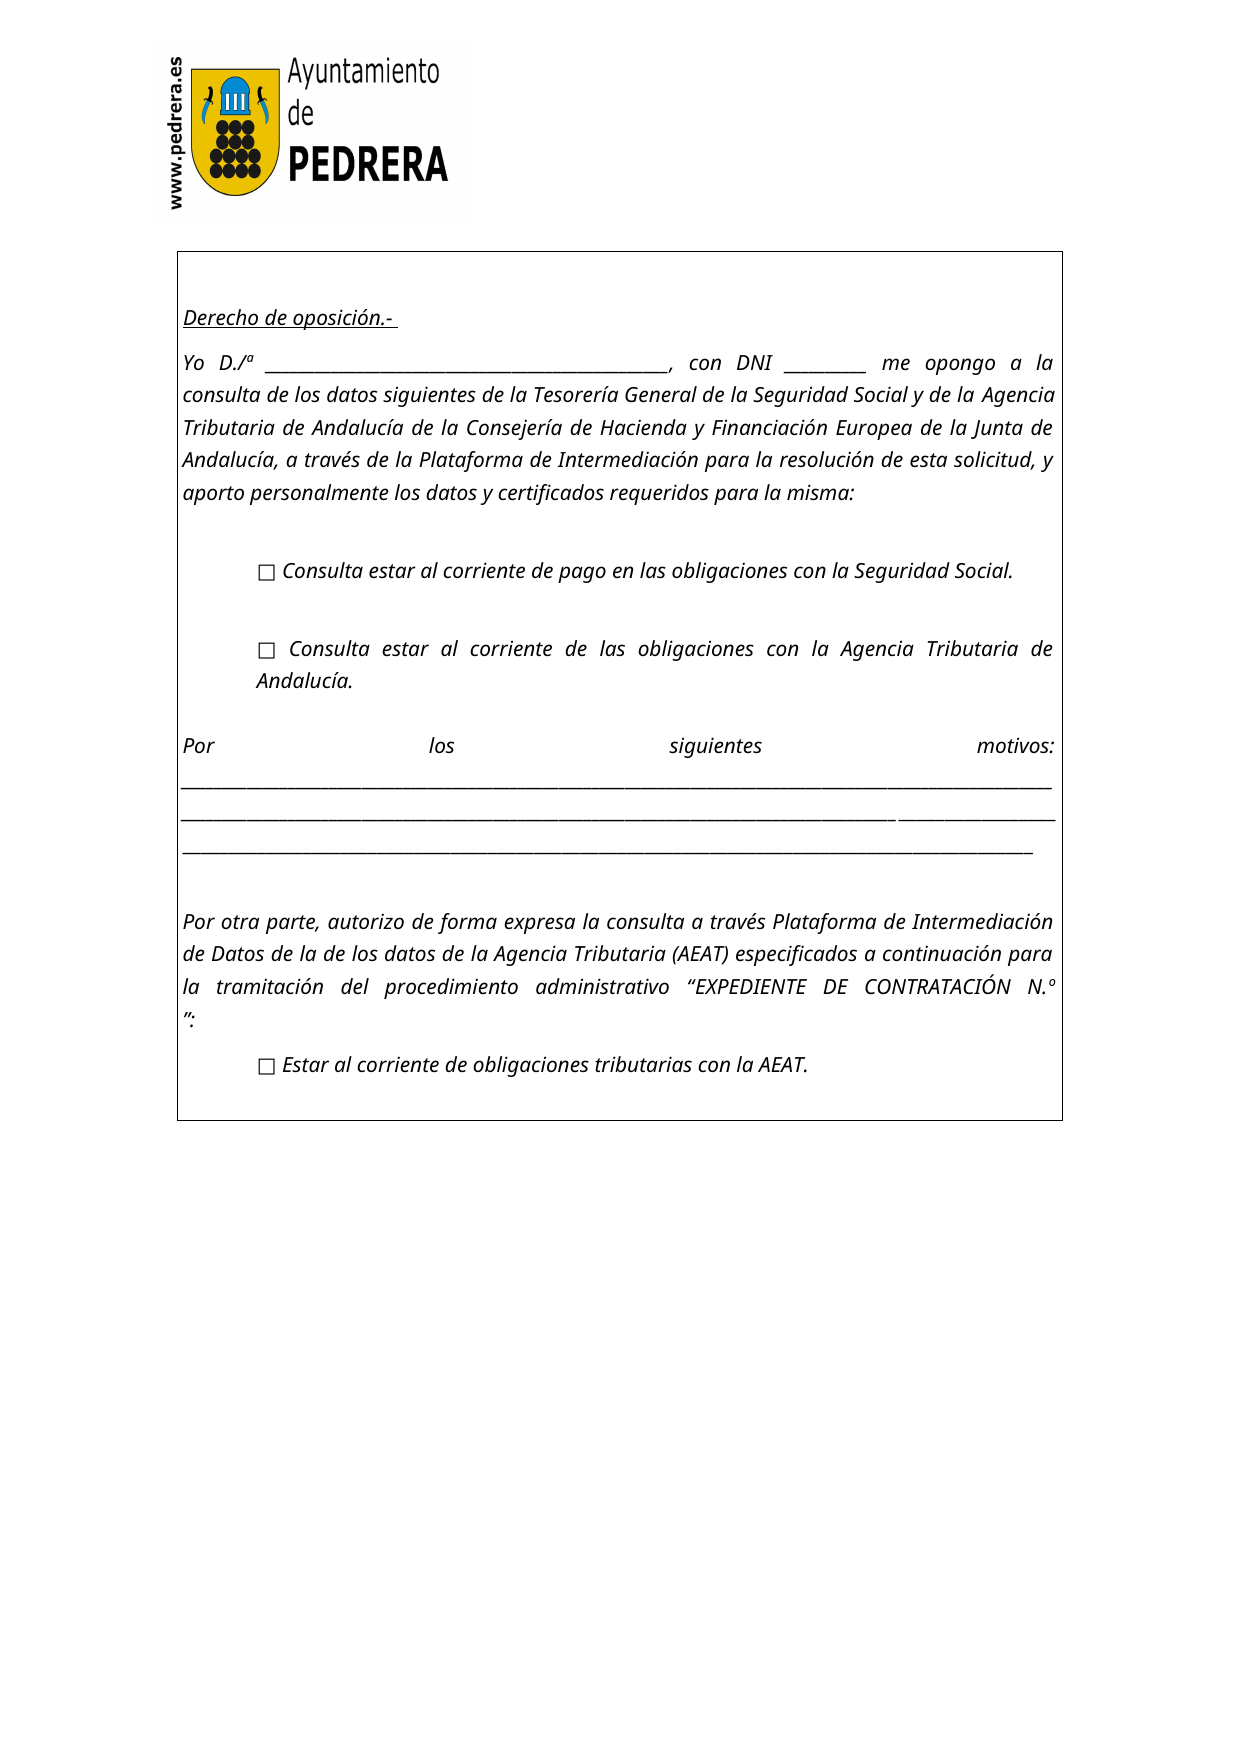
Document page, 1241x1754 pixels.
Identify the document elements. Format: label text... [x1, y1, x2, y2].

table_header Derecho de oposición.- Yo D./ª _________________________________________________, con DNI __________ me opongo a la consulta de los datos siguientes de la Tesorería General de la Seguridad Social y de la Agencia Tributaria de Andalucía de la Consejería de Hacienda y Financiación Europea de la Junta de Andalucía, a través de la Plataforma de Intermediación para la resolución de esta solicitud, y aporto personalmente los datos y certificados requeridos para la misma: □ Consulta estar al corriente de pago en las obligaciones con la Seguridad Social. □ Consulta estar al corriente de las obligaciones con la Agencia Tributaria de Andalucía. Por los siguientes motivos: ______________________________________________________________________________________________________________________________________________________________________________________________________________________________________________________________________________________________________________ Por otra parte, autorizo de forma expresa la consulta a través Plataforma de Intermediación de Datos de la de los datos de la Agencia Tributaria (AEAT) especificados a continuación para la tramitación del procedimiento administrativo “EXPEDIENTE DE CONTRATACIÓN N.º ”: □ Estar al corriente de obligaciones tributarias con la AEAT. [178, 252, 1062, 1120]
picture [150, 40, 472, 229]
